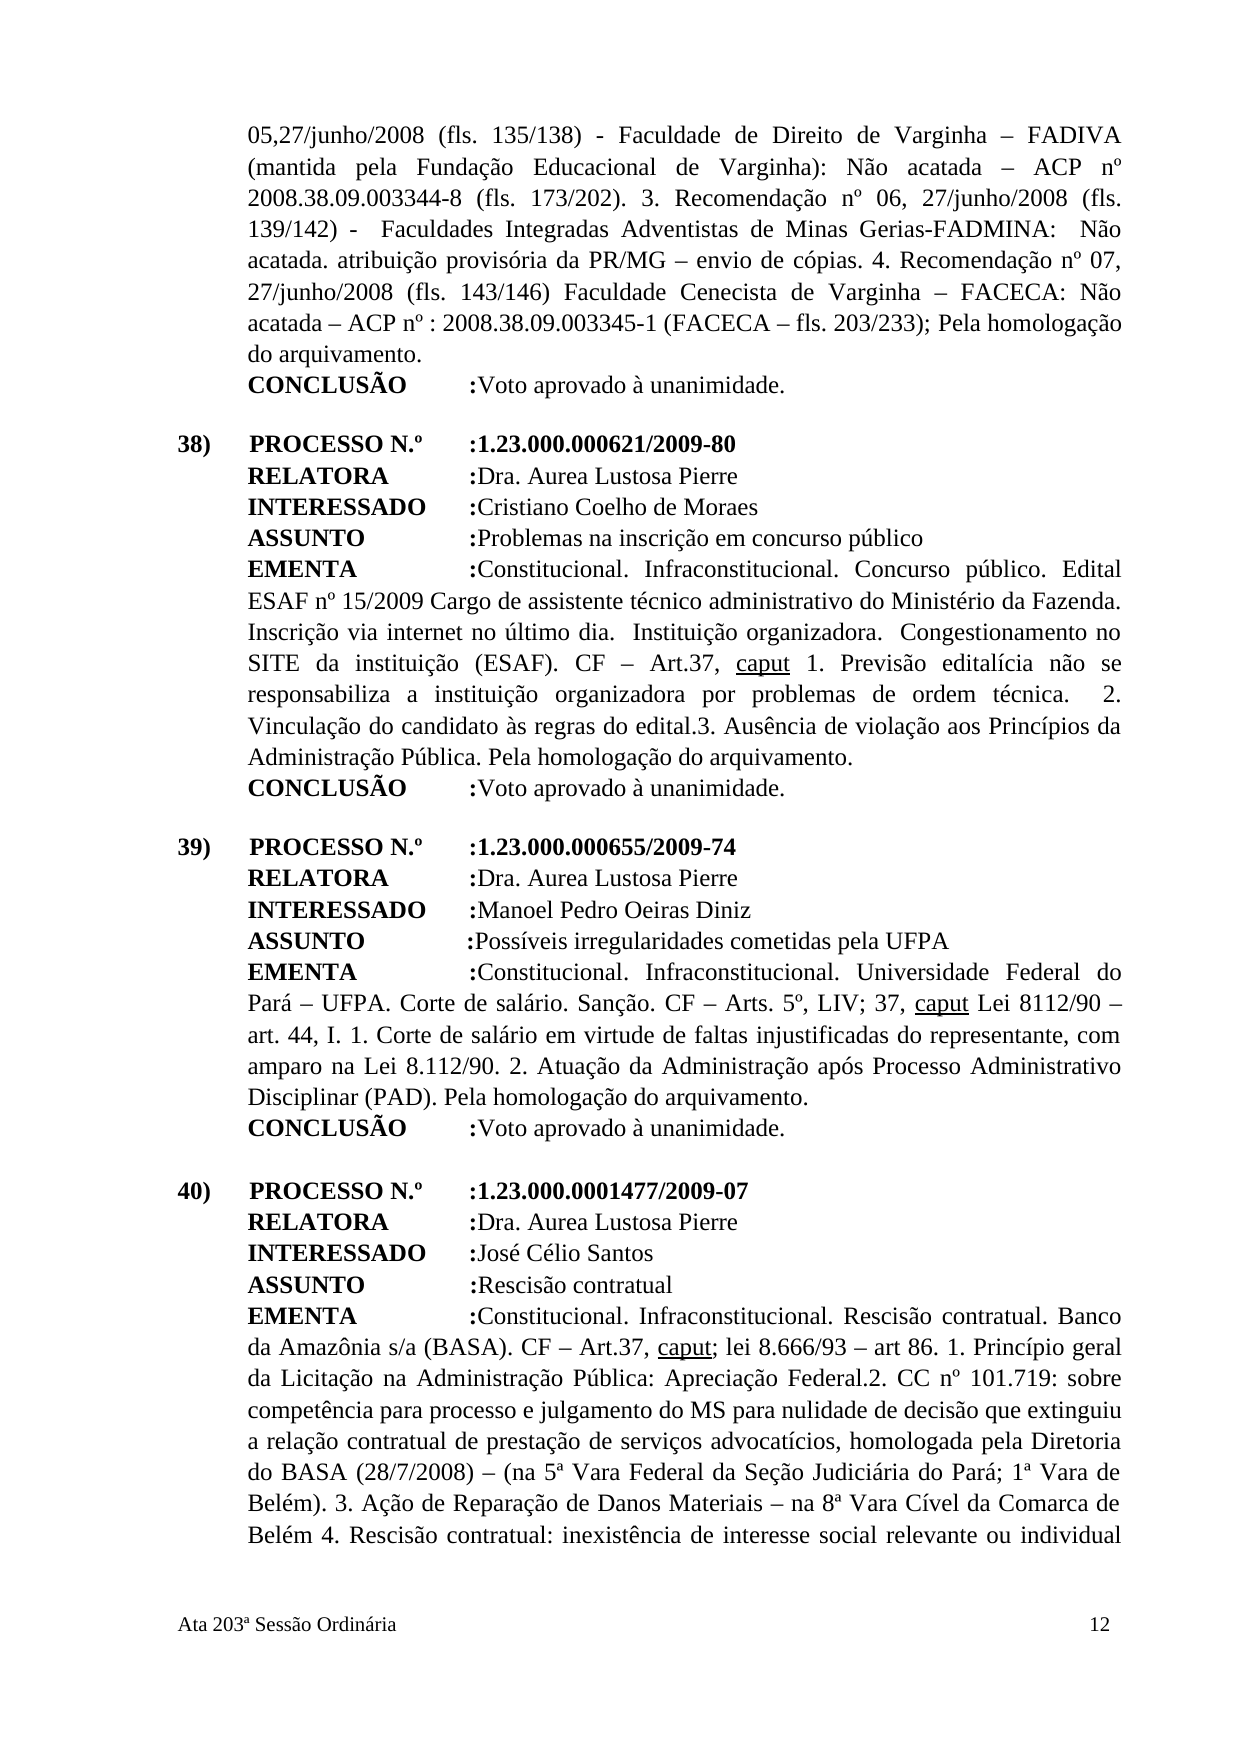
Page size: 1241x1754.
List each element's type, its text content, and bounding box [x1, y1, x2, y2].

text INTERESSADO :Cristiano Coelho de Moraes [247, 489, 1122, 521]
text RELATORA :Dra. Aurea Lustosa Pierre [247, 458, 1122, 489]
text 40) PROCESSO N.º :1.23.000.0001477/2009-07 [177, 1173, 1122, 1205]
text CONCLUSÃO :Voto aprovado à unanimidade. [247, 368, 1122, 399]
text RELATORA :Dra. Aurea Lustosa Pierre [247, 861, 1122, 892]
text 05,27/junho/2008 (fls. 135/138) - Faculdade de Direito de Varginha – FADIVA (mantida pela Fundação Educacional de Varginha): Não acatada – ACP nº 2008.38.09.003344-8 (fls. 173/202). 3. Recomendação nº 06, 27/junho/2008 (fls. 139/142) - Faculdades Integradas Adventistas de Minas Gerias-FADMINA: Não acatada. atribuição provisória da PR/MG – envio de cópias. 4. Recomendação nº 07, 27/junho/2008 (fls. 143/146) Faculdade Cenecista de Varginha – FACECA: Não acatada – ACP nº : 2008.38.09.003345-1 (FACECA – fls. 203/233); Pela homologação do arquivamento. [247, 118, 1122, 368]
text 38) PROCESSO N.º :1.23.000.000621/2009-80 [177, 427, 1122, 458]
text EMENTA :Constitucional. Infraconstitucional. Rescisão contratual. Banco da Amazônia s/a (BASA). CF – Art.37, caput; lei 8.666/93 – art 86. 1. Princípio geral da Licitação na Administração Pública: Apreciação Federal.2. CC nº 101.719: sobre competência para processo e julgamento do MS para nulidade de decisão que extinguiu a relação contratual de prestação de serviços advocatícios, homologada pela Diretoria do BASA (28/7/2008) – (na 5ª Vara Federal da Seção Judiciária do Pará; 1ª Vara de Belém). 3. Ação de Reparação de Danos Materiais – na 8ª Vara Cível da Comarca de Belém 4. Rescisão contratual: inexistência de interesse social relevante ou individual [247, 1298, 1122, 1548]
text EMENTA :Constitucional. Infraconstitucional. Concurso público. Edital ESAF nº 15/2009 Cargo de assistente técnico administrativo do Ministério da Fazenda. Inscrição via internet no último dia. Instituição organizadora. Congestionamento no SITE da instituição (ESAF). CF – Art.37, caput 1. Previsão editalícia não se responsabiliza a instituição organizadora por problemas de ordem técnica. 2. Vinculação do candidato às regras do edital.3. Ausência de violação aos Princípios da Administração Pública. Pela homologação do arquivamento. [247, 552, 1122, 771]
text ASSUNTO :Problemas na inscrição em concurso público [247, 521, 1122, 552]
text CONCLUSÃO :Voto aprovado à unanimidade. [247, 1111, 1122, 1142]
text 39) PROCESSO N.º :1.23.000.000655/2009-74 [177, 830, 1122, 861]
text EMENTA :Constitucional. Infraconstitucional. Universidade Federal do Pará – UFPA. Corte de salário. Sanção. CF – Arts. 5º, LIV; 37, caput Lei 8112/90 – art. 44, I. 1. Corte de salário em virtude de faltas injustificadas do representante, com amparo na Lei 8.112/90. 2. Atuação da Administração após Processo Administrativo Disciplinar (PAD). Pela homologação do arquivamento. [247, 955, 1122, 1111]
text INTERESSADO :José Célio Santos [247, 1236, 1122, 1267]
text RELATORA :Dra. Aurea Lustosa Pierre [247, 1205, 1122, 1236]
text INTERESSADO :Manoel Pedro Oeiras Diniz [247, 892, 1122, 923]
text ASSUNTO :Possíveis irregularidades cometidas pela UFPA [247, 923, 1122, 955]
text ASSUNTO :Rescisão contratual [247, 1267, 1122, 1298]
text CONCLUSÃO :Voto aprovado à unanimidade. [247, 771, 1122, 802]
